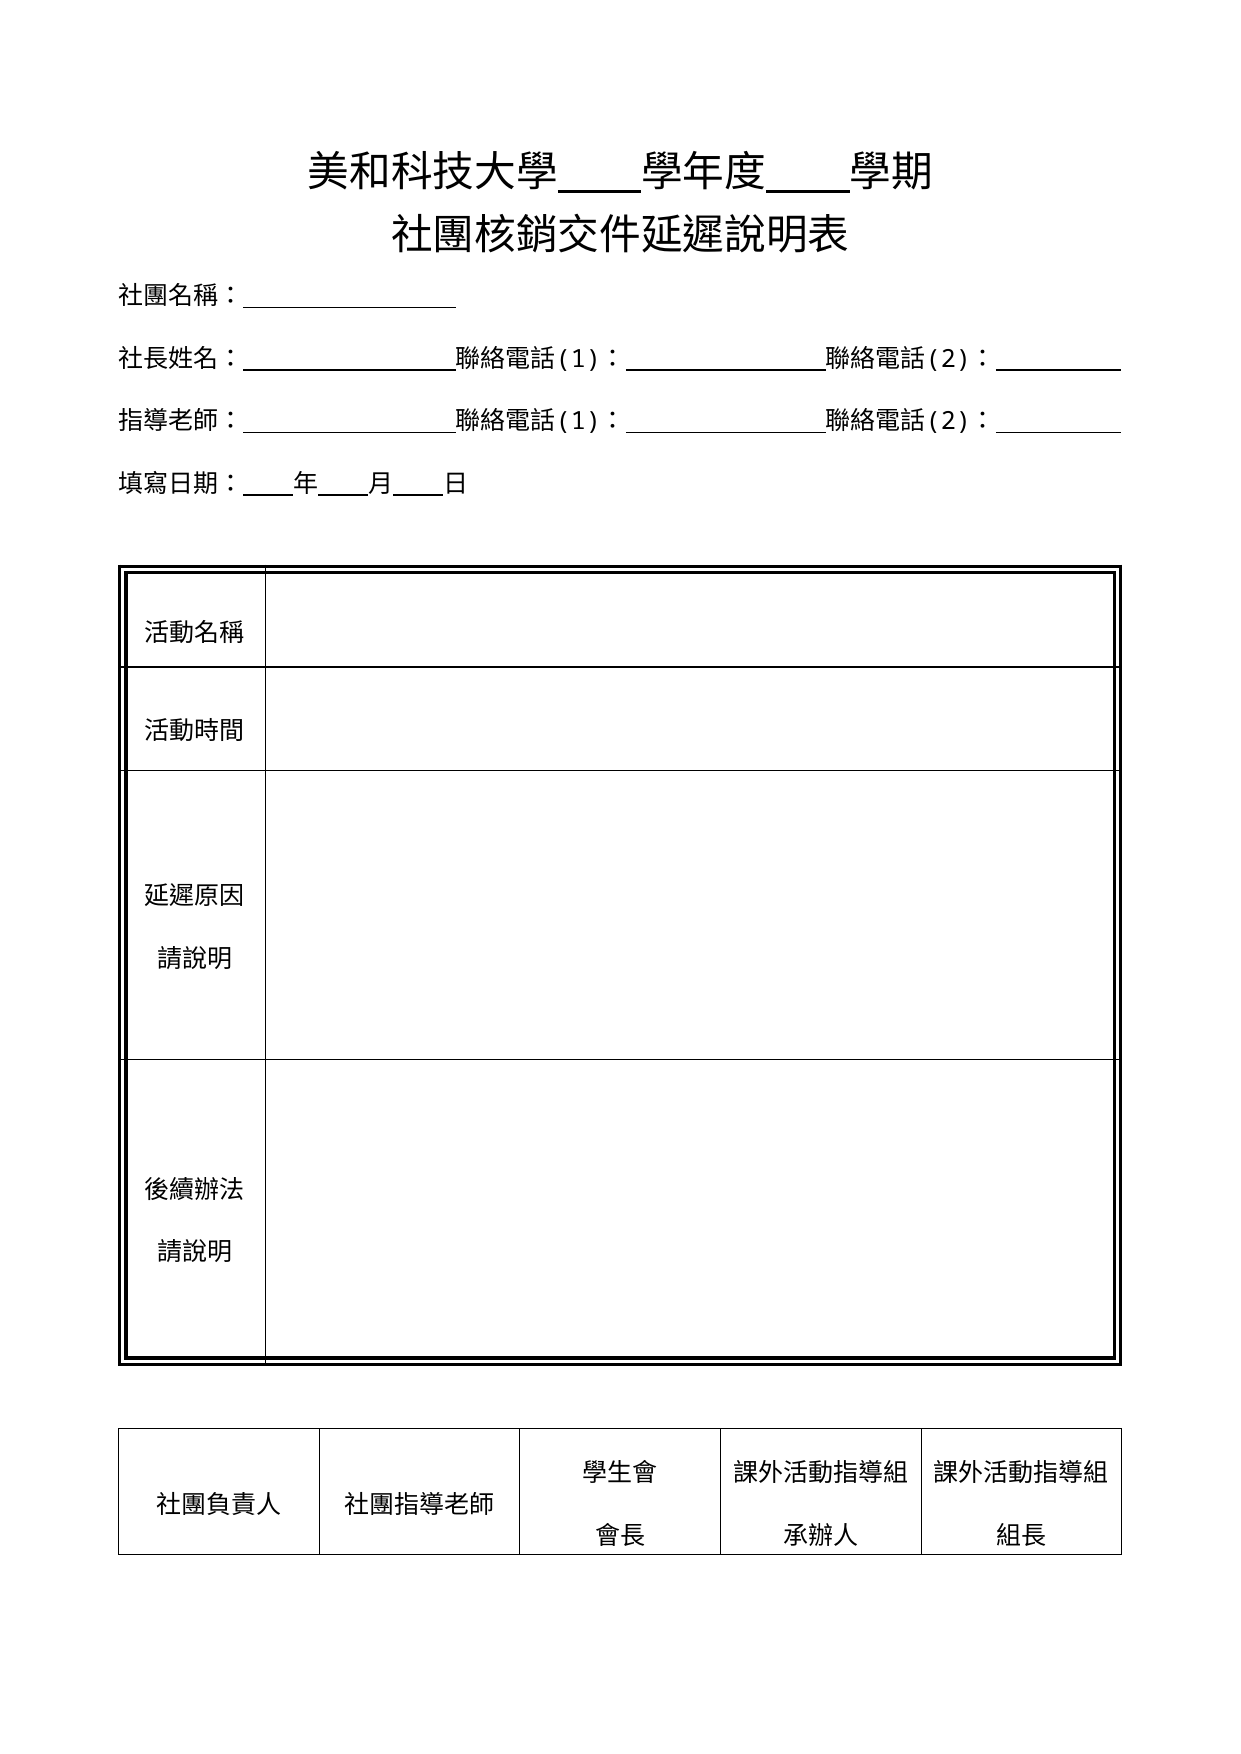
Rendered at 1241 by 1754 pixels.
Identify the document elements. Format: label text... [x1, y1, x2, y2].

table_cell [266, 771, 1113, 1059]
table_header 社團指導老師 [320, 1429, 519, 1554]
table_header 課外活動指導組 承辦人 [721, 1429, 921, 1554]
table_cell 延遲原因請說明 [128, 771, 265, 1059]
table_header 社團負責人 [119, 1429, 319, 1554]
table_cell 後續辦法請說明 [128, 1060, 265, 1356]
table_header 學生會 會長 [520, 1429, 720, 1554]
table_header 活動名稱 [123, 568, 265, 666]
table_cell 活動時間 [128, 668, 265, 769]
table_header [266, 568, 1117, 666]
table_cell [266, 668, 1113, 769]
table_cell [266, 1060, 1113, 1356]
text 社團核銷交件延遲說明表 [118, 189, 1122, 252]
text 指導老師： 聯絡電話(1)： 聯絡電話(2)： [118, 377, 1122, 439]
text 填寫日期： 年 月 日 [118, 439, 1122, 502]
table_header 課外活動指導組 組長 [922, 1429, 1121, 1554]
text 社長姓名： 聯絡電話(1)： 聯絡電話(2)： [118, 314, 1122, 377]
text 社團名稱： [118, 252, 1122, 314]
text 美和科技大學 學年度 學期 [118, 127, 1122, 189]
table_header [266, 574, 1113, 666]
